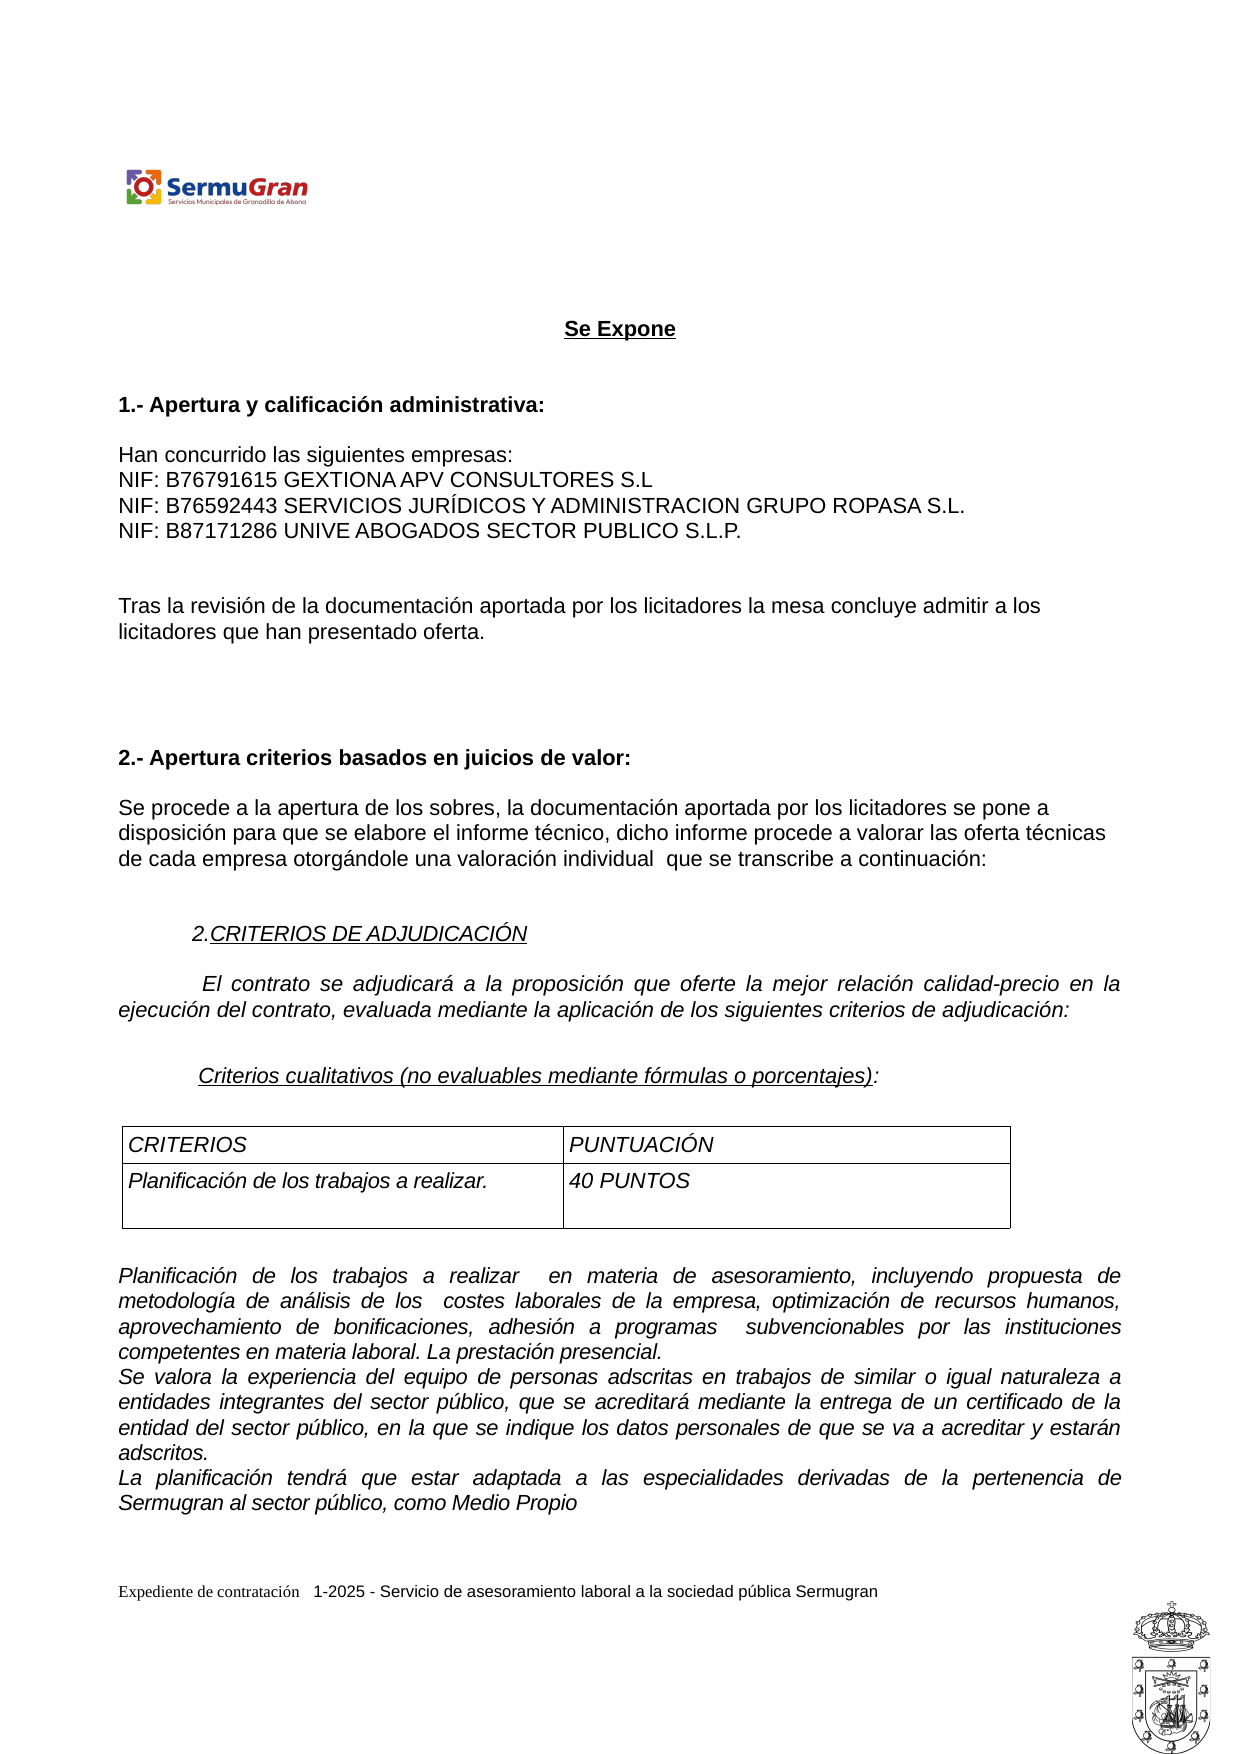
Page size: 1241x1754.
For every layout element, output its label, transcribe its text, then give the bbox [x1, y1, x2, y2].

text 2.- Apertura criterios basados en juicios de valor: [118, 744, 1122, 770]
picture [1132, 1601, 1211, 1754]
table_cell Planificación de los trabajos a realizar. [123, 1164, 563, 1228]
text Tras la revisión de la documentación aportada por los licitadores la mesa concluye admitir a los licitadores que han presentado oferta. [118, 593, 1122, 644]
table_header PUNTUACIÓN [564, 1127, 1010, 1163]
text NIF: B76592443 SERVICIOS JURÍDICOS Y ADMINISTRACION GRUPO ROPASA S.L. [118, 492, 1122, 518]
picture [118, 118, 316, 258]
text Se Expone [118, 316, 1122, 341]
table_header CRITERIOS [123, 1127, 563, 1163]
text Criterios cualitativos (no evaluables mediante fórmulas o porcentajes): [118, 1063, 1122, 1088]
text NIF: B76791615 GEXTIONA APV CONSULTORES S.L [118, 467, 1122, 492]
text 1.- Apertura y calificación administrativa: [118, 392, 1122, 417]
text El contrato se adjudicará a la proposición que oferte la mejor relación calidad-precio en la ejecución del contrato, evaluada mediante la aplicación de los siguientes criterios de adjudicación: [118, 971, 1122, 1022]
table_cell 40 PUNTOS [564, 1164, 1010, 1228]
text Han concurrido las siguientes empresas: [118, 442, 1122, 467]
text La planificación tendrá que estar adaptada a las especialidades derivadas de la pertenencia de Sermugran al sector público, como Medio Propio [118, 1465, 1122, 1515]
text Se procede a la apertura de los sobres, la documentación aportada por los licitadores se pone a disposición para que se elabore el informe técnico, dicho informe procede a valorar las oferta técnicas de cada empresa otorgándole una valoración individual que se transcribe a continuación: [118, 795, 1122, 871]
text Se valora la experiencia del equipo de personas adscritas en trabajos de similar o igual naturaleza a entidades integrantes del sector público, que se acreditará mediante la entrega de un certificado de la entidad del sector público, en la que se indique los datos personales de que se va a acreditar y estarán adscritos. [118, 1364, 1122, 1465]
text 2.CRITERIOS DE ADJUDICACIÓN [192, 921, 1122, 946]
text Planificación de los trabajos a realizar en materia de asesoramiento, incluyendo propuesta de metodología de análisis de los costes laborales de la empresa, optimización de recursos humanos, aprovechamiento de bonificaciones, adhesión a programas subvencionables por las instituciones competentes en materia laboral. La prestación presencial. [118, 1263, 1122, 1364]
text NIF: B87171286 UNIVE ABOGADOS SECTOR PUBLICO S.L.P. [118, 518, 1122, 543]
